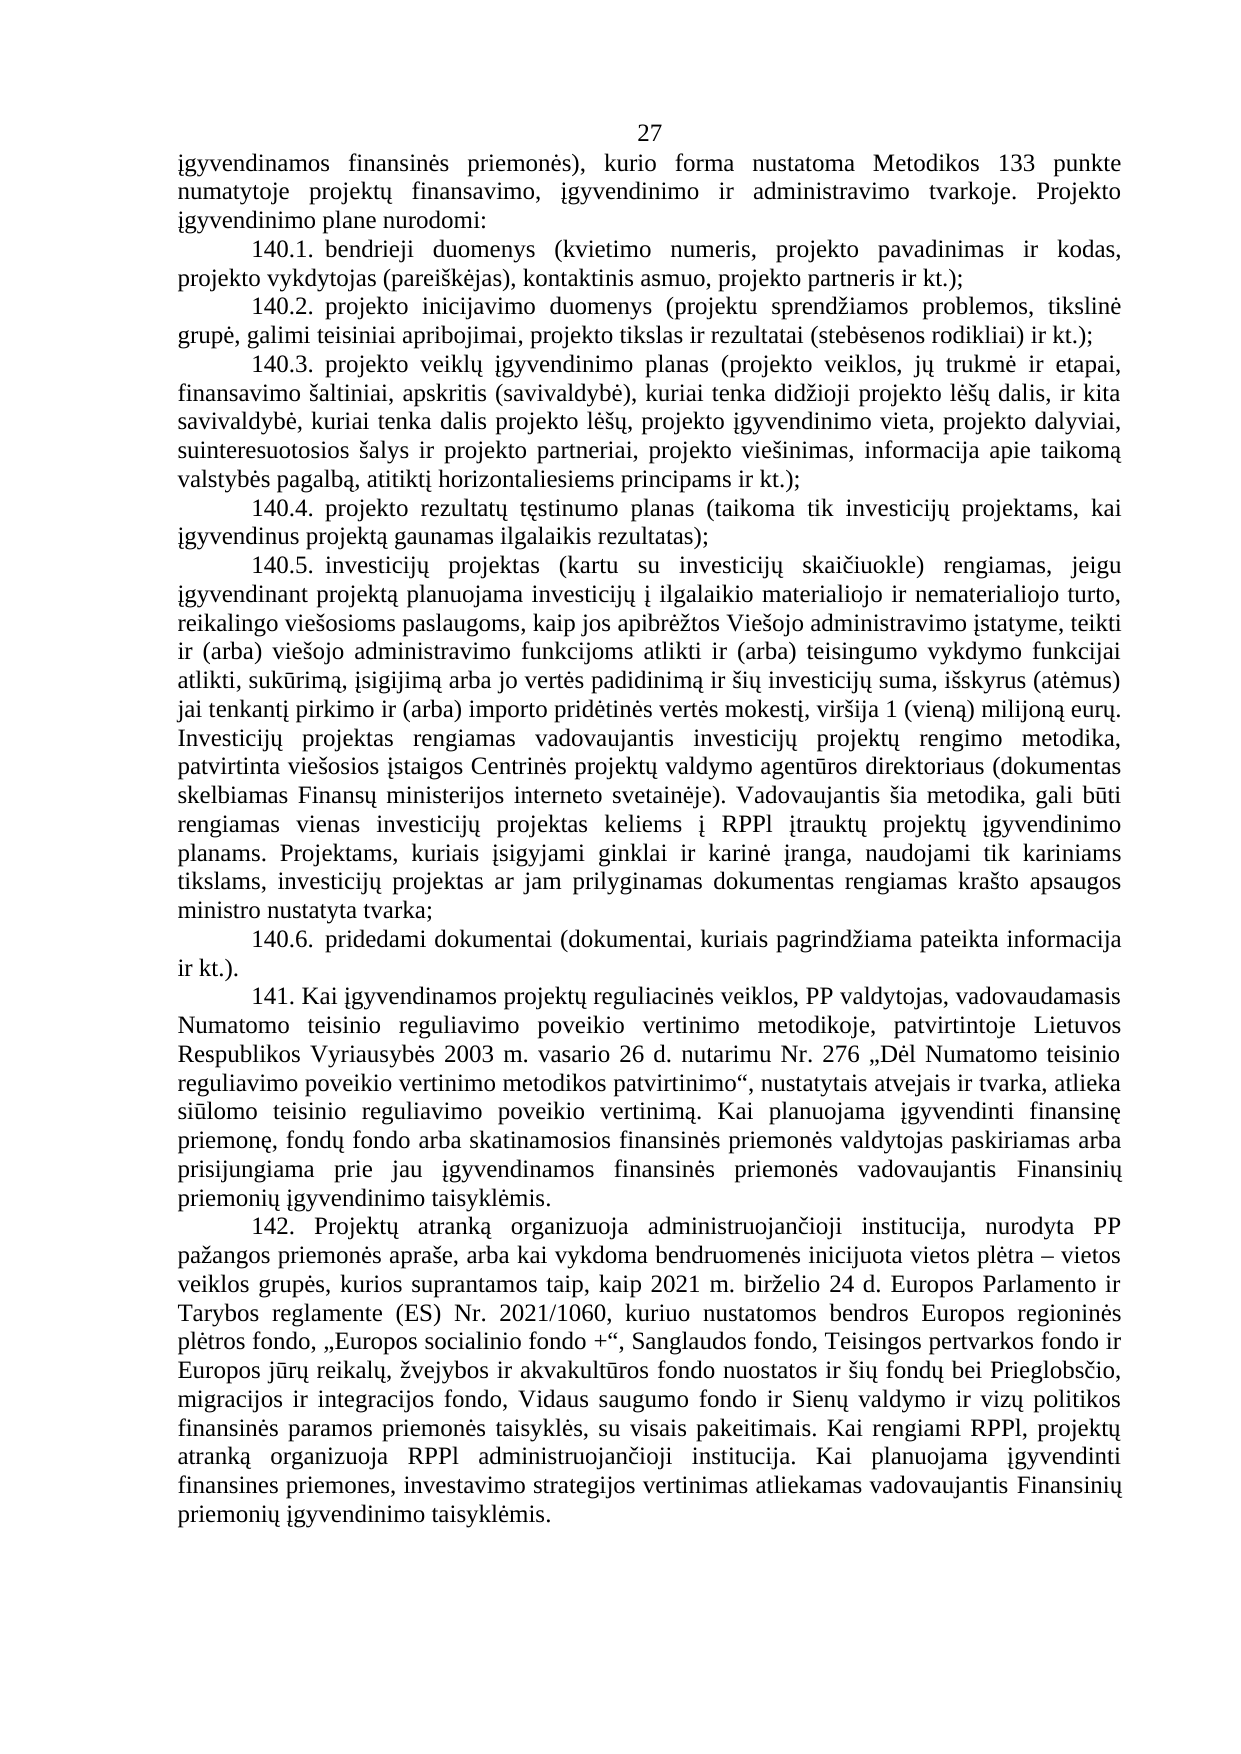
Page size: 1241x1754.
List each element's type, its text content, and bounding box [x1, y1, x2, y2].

text 141. Kai įgyvendinamos projektų reguliacinės veiklos, PP valdytojas, vadovaudamasis Numatomo teisinio reguliavimo poveikio vertinimo metodikoje, patvirtintoje Lietuvos Respublikos Vyriausybės 2003 m. vasario 26 d. nutarimu Nr. 276 „Dėl Numatomo teisinio reguliavimo poveikio vertinimo metodikos patvirtinimo“, nustatytais atvejais ir tvarka, atlieka siūlomo teisinio reguliavimo poveikio vertinimą. Kai planuojama įgyvendinti finansinę priemonę, fondų fondo arba skatinamosios finansinės priemonės valdytojas paskiriamas arba prisijungiama prie jau įgyvendinamos finansinės priemonės vadovaujantis Finansinių priemonių įgyvendinimo taisyklėmis. [177, 981, 1122, 1211]
text 140.1. bendrieji duomenys (kvietimo numeris, projekto pavadinimas ir kodas, projekto vykdytojas (pareiškėjas), kontaktinis asmuo, projekto partneris ir kt.); [177, 234, 1122, 291]
text 142. Projektų atranką organizuoja administruojančioji institucija, nurodyta PP pažangos priemonės apraše, arba kai vykdoma bendruomenės inicijuota vietos plėtra – vietos veiklos grupės, kurios suprantamos taip, kaip 2021 m. birželio 24 d. Europos Parlamento ir Tarybos reglamente (ES) Nr. 2021/1060, kuriuo nustatomos bendros Europos regioninės plėtros fondo, „Europos socialinio fondo +“, Sanglaudos fondo, Teisingos pertvarkos fondo ir Europos jūrų reikalų, žvejybos ir akvakultūros fondo nuostatos ir šių fondų bei Prieglobsčio, migracijos ir integracijos fondo, Vidaus saugumo fondo ir Sienų valdymo ir vizų politikos finansinės paramos priemonės taisyklės, su visais pakeitimais. Kai rengiami RPPl, projektų atranką organizuoja RPPl administruojančioji institucija. Kai planuojama įgyvendinti finansines priemones, investavimo strategijos vertinimas atliekamas vadovaujantis Finansinių priemonių įgyvendinimo taisyklėmis. [177, 1211, 1122, 1528]
text 140.3. projekto veiklų įgyvendinimo planas (projekto veiklos, jų trukmė ir etapai, finansavimo šaltiniai, apskritis (savivaldybė), kuriai tenka didžioji projekto lėšų dalis, ir kita savivaldybė, kuriai tenka dalis projekto lėšų, projekto įgyvendinimo vieta, projekto dalyviai, suinteresuotosios šalys ir projekto partneriai, projekto viešinimas, informacija apie taikomą valstybės pagalbą, atitiktį horizontaliesiems principams ir kt.); [177, 349, 1122, 493]
text 140.2. projekto inicijavimo duomenys (projektu sprendžiamos problemos, tikslinė grupė, galimi teisiniai apribojimai, projekto tikslas ir rezultatai (stebėsenos rodikliai) ir kt.); [177, 291, 1122, 349]
text 140.6. pridedami dokumentai (dokumentai, kuriais pagrindžiama pateikta informacija ir kt.). [177, 924, 1122, 981]
text įgyvendinamos finansinės priemonės), kurio forma nustatoma Metodikos 133 punkte numatytoje projektų finansavimo, įgyvendinimo ir administravimo tvarkoje. Projekto įgyvendinimo plane nurodomi: [177, 148, 1122, 234]
text 140.5. investicijų projektas (kartu su investicijų skaičiuokle) rengiamas, jeigu įgyvendinant projektą planuojama investicijų į ilgalaikio materialiojo ir nematerialiojo turto, reikalingo viešosioms paslaugoms, kaip jos apibrėžtos Viešojo administravimo įstatyme, teikti ir (arba) viešojo administravimo funkcijoms atlikti ir (arba) teisingumo vykdymo funkcijai atlikti, sukūrimą, įsigijimą arba jo vertės padidinimą ir šių investicijų suma, išskyrus (atėmus) jai tenkantį pirkimo ir (arba) importo pridėtinės vertės mokestį, viršija 1 (vieną) milijoną eurų. Investicijų projektas rengiamas vadovaujantis investicijų projektų rengimo metodika, patvirtinta viešosios įstaigos Centrinės projektų valdymo agentūros direktoriaus (dokumentas skelbiamas Finansų ministerijos interneto svetainėje). Vadovaujantis šia metodika, gali būti rengiamas vienas investicijų projektas keliems į RPPl įtrauktų projektų įgyvendinimo planams. Projektams, kuriais įsigyjami ginklai ir karinė įranga, naudojami tik kariniams tikslams, investicijų projektas ar jam prilyginamas dokumentas rengiamas krašto apsaugos ministro nustatyta tvarka; [177, 550, 1122, 924]
text 140.4. projekto rezultatų tęstinumo planas (taikoma tik investicijų projektams, kai įgyvendinus projektą gaunamas ilgalaikis rezultatas); [177, 493, 1122, 550]
